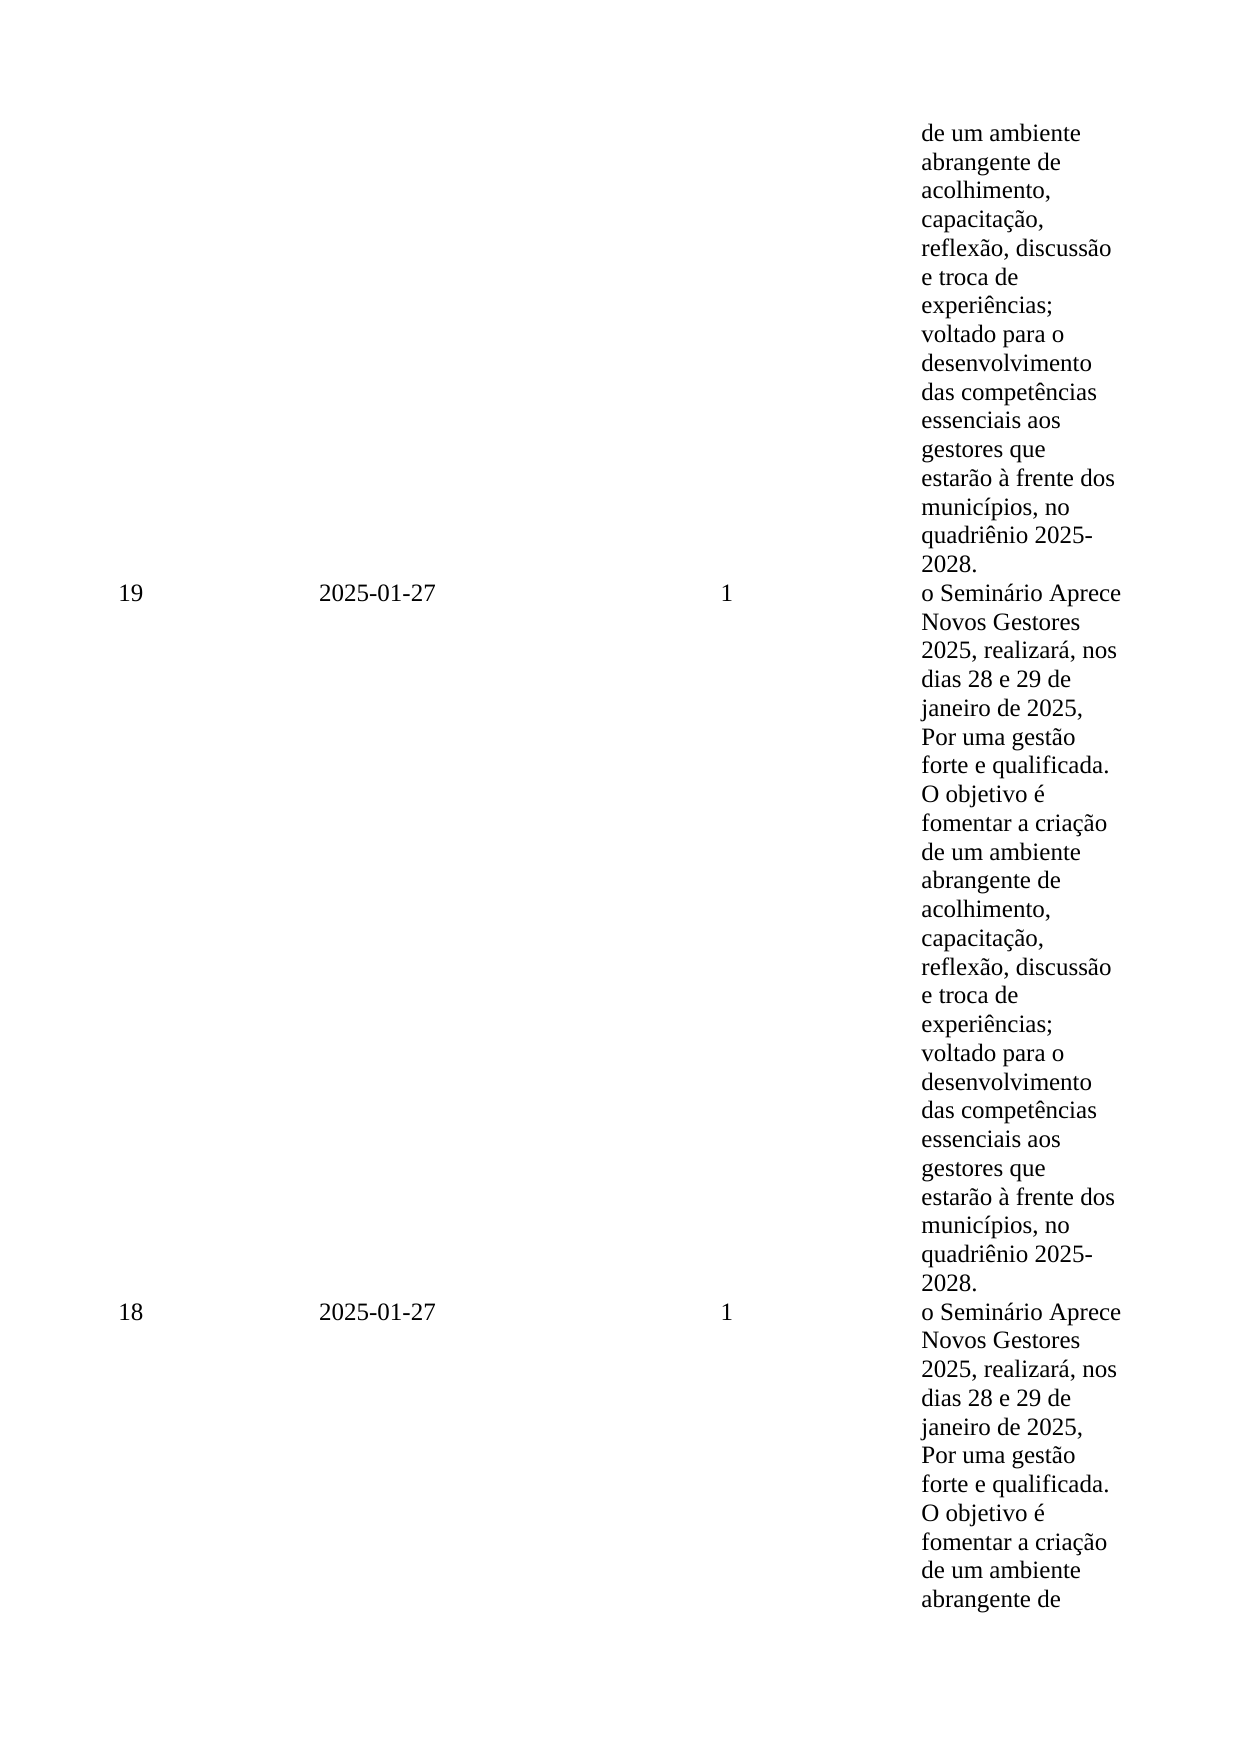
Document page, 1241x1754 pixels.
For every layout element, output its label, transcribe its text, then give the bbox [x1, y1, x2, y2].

table_cell [720, 118, 921, 578]
table_cell 2025-01-27 [319, 578, 519, 1297]
table_cell [319, 118, 519, 578]
table_cell 1 [720, 1297, 921, 1613]
table_cell 2025-01-27 [319, 1297, 519, 1613]
table_cell o Seminário Aprece Novos Gestores 2025, realizará, nos dias 28 e 29 de janeiro de 2025, Por uma gestão forte e qualificada. O objetivo é fomentar a criação de um ambiente abrangente de [921, 1297, 1122, 1613]
table_cell 19 [118, 578, 319, 1297]
table_cell o Seminário Aprece Novos Gestores 2025, realizará, nos dias 28 e 29 de janeiro de 2025, Por uma gestão forte e qualificada. O objetivo é fomentar a criação de um ambiente abrangente de acolhimento, capacitação, reflexão, discussão e troca de experiências; voltado para o desenvolvimento das competências essenciais aos gestores que estarão à frente dos municípios, no quadriênio 2025-2028. [921, 578, 1122, 1297]
table_cell [520, 1297, 720, 1613]
table_cell de um ambiente abrangente de acolhimento, capacitação, reflexão, discussão e troca de experiências; voltado para o desenvolvimento das competências essenciais aos gestores que estarão à frente dos municípios, no quadriênio 2025-2028. [921, 118, 1122, 578]
table_cell 1 [720, 578, 921, 1297]
table_cell [520, 118, 720, 578]
table_cell 18 [118, 1297, 319, 1613]
table_cell [118, 118, 319, 578]
table_cell [520, 578, 720, 1297]
